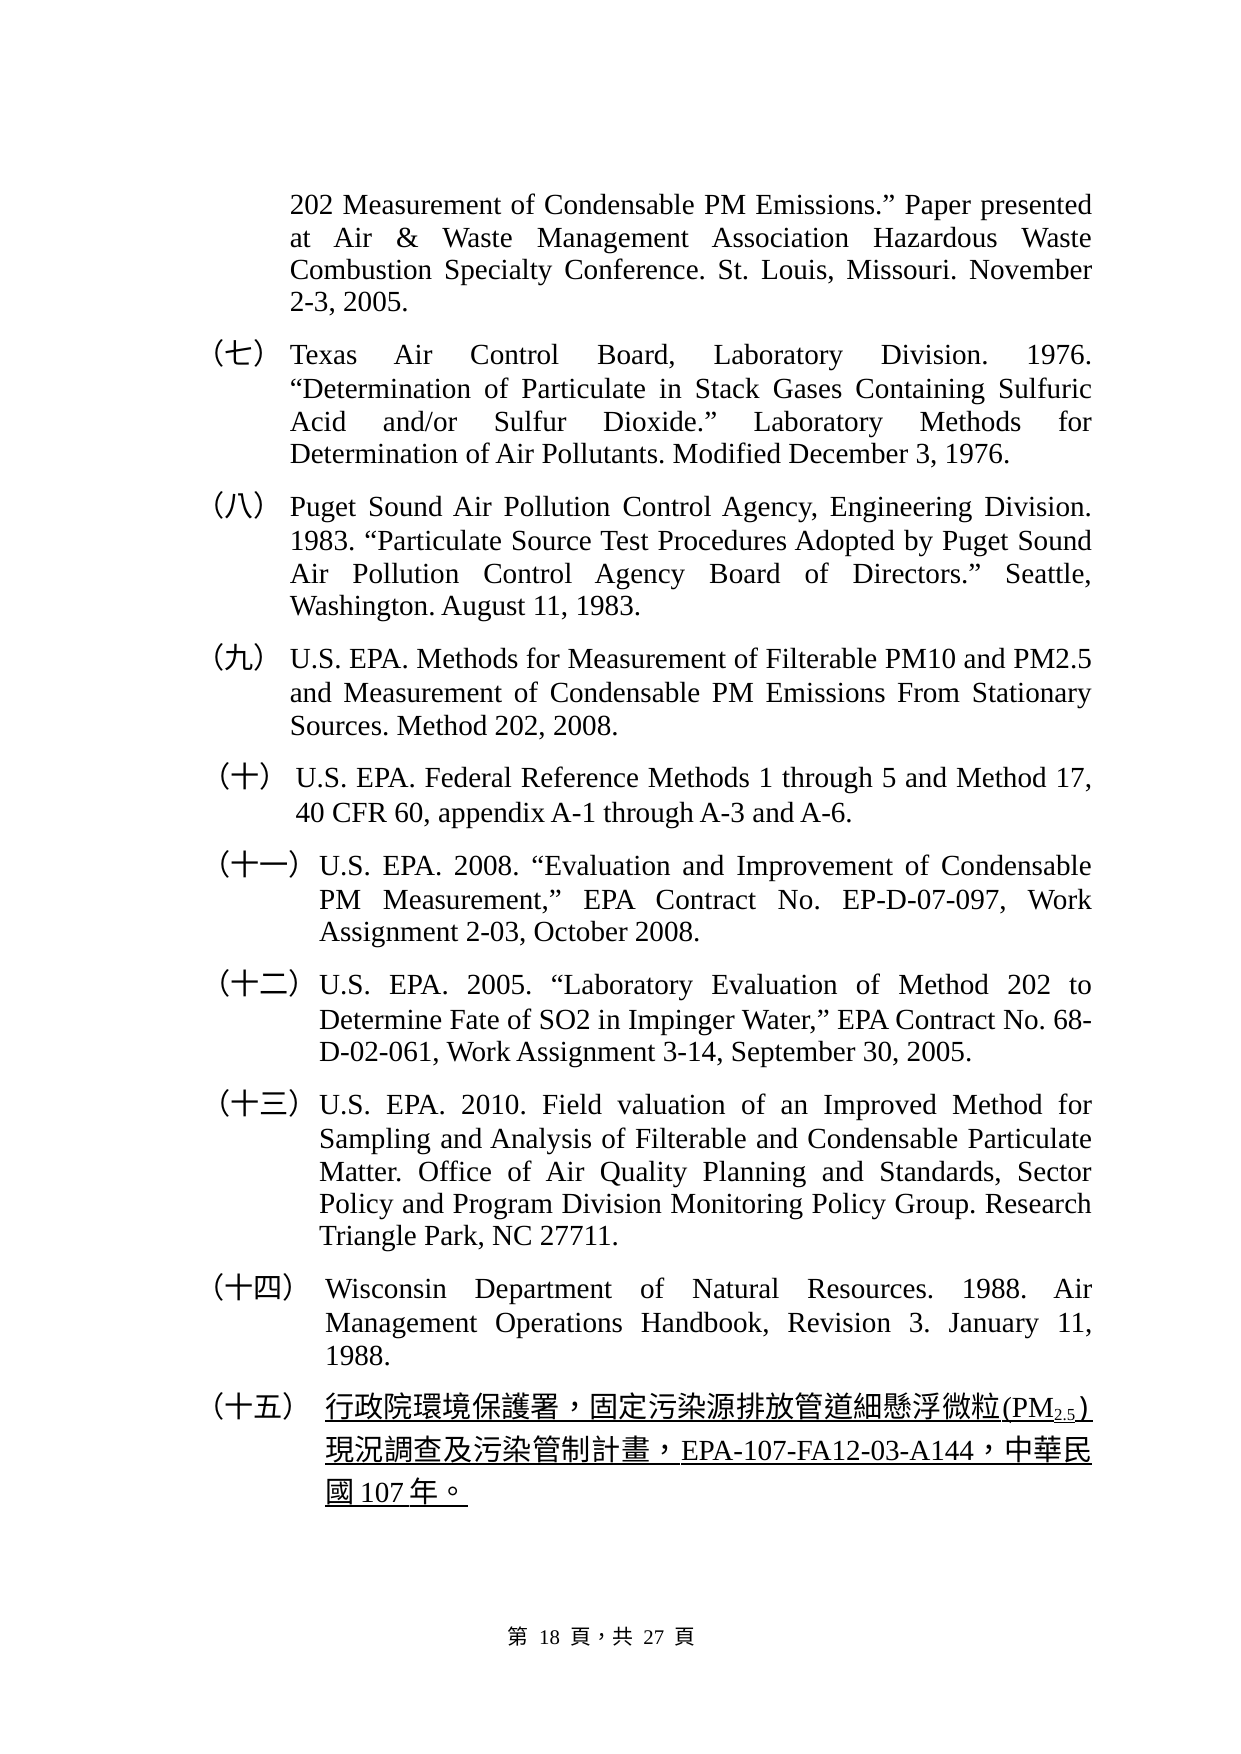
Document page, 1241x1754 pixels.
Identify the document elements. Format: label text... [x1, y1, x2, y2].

list 行政院環境保護署，固定污染源排放管道細懸浮微粒(PM2.5)現況調查及污染管制計畫，EPA-107-FA12-03-A144，中華民國107年。 [195, 1384, 1092, 1511]
list U.S. EPA. Methods for Measurement of Filterable PM10 and PM2.5 and Measurement of Condensable PM Emissions From Stationary Sources. Method 202, 2008. [195, 634, 1092, 741]
list U.S. EPA. 2005. “Laboratory Evaluation of Method 202 to Determine Fate of SO2 in Impinger Water,” EPA Contract No. 68-D-02-061, Work Assignment 3-14, September 30, 2005. [201, 961, 1092, 1068]
list Texas Air Control Board, Laboratory Division. 1976. “Determination of Particulate in Stack Gases Containing Sulfuric Acid and/or Sulfur Dioxide.” Laboratory Methods for Determination of Air Pollutants. Modified December 3, 1976. [195, 331, 1092, 470]
list U.S. EPA. 2010. Field valuation of an Improved Method for Sampling and Analysis of Filterable and Condensable Particulate Matter. Office of Air Quality Planning and Standards, Sector Policy and Program Division Monitoring Policy Group. Research Triangle Park, NC 27711. [201, 1080, 1092, 1252]
list Wisconsin Department of Natural Resources. 1988. Air Management Operations Handbook, Revision 3. January 11, 1988. [195, 1264, 1092, 1371]
list 202 Measurement of Condensable PM Emissions.” Paper presented at Air & Waste Management Association Hazardous Waste Combustion Specialty Conference. St. Louis, Missouri. November 2-3, 2005. [195, 189, 1092, 318]
list U.S. EPA. Federal Reference Methods 1 through 5 and Method 17, 40 CFR 60, appendix A-1 through A-3 and A-6. [201, 754, 1092, 828]
list U.S. EPA. 2008. “Evaluation and Improvement of Condensable PM Measurement,” EPA Contract No. EP-D-07-097, Work Assignment 2-03, October 2008. [201, 841, 1092, 948]
list Puget Sound Air Pollution Control Agency, Engineering Division. 1983. “Particulate Source Test Procedures Adopted by Puget Sound Air Pollution Control Agency Board of Directors.” Seattle, Washington. August 11, 1983. [195, 482, 1092, 622]
